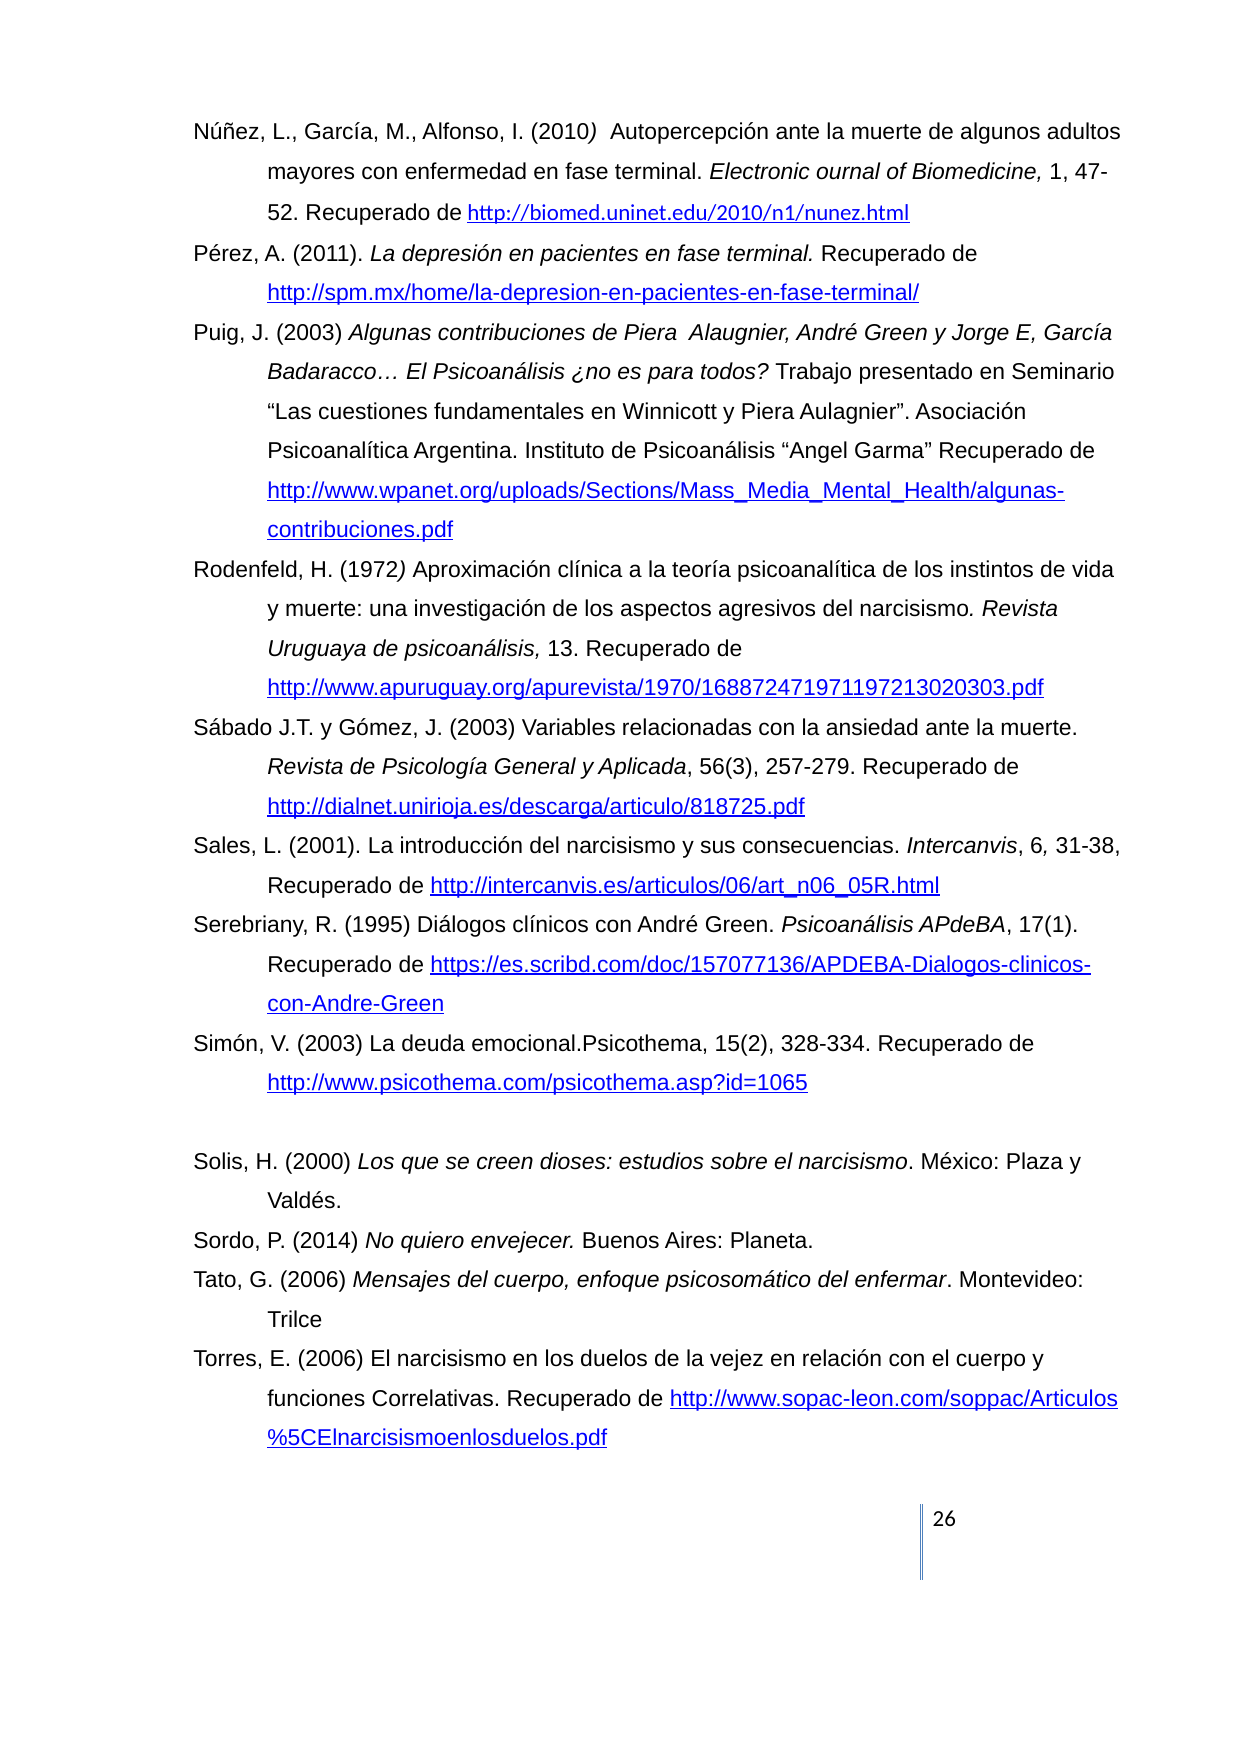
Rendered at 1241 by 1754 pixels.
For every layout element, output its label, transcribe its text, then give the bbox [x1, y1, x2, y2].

list Sales, L. (2001). La introducción del narcisismo y sus consecuencias. Intercanvis, 6, 31-38, Recuperado de http://intercanvis.es/articulos/06/art_n06_05R.html [193, 832, 1122, 898]
list Sábado J.T. y Gómez, J. (2003) Variables relacionadas con la ansiedad ante la muerte. Revista de Psicología General y Aplicada, 56(3), 257-279. Recuperado de http://dialnet.unirioja.es/descarga/articulo/818725.pdf [193, 714, 1122, 819]
list Solis, H. (2000) Los que se creen dioses: estudios sobre el narcisismo. México: Plaza y Valdés. [193, 1148, 1122, 1214]
list Torres, E. (2006) El narcisismo en los duelos de la vejez en relación con el cuerpo y funciones Correlativas. Recuperado de http://www.sopac-leon.com/soppac/Articulos%5CElnarcisismoenlosduelos.pdf [193, 1345, 1122, 1451]
list Puig, J. (2003) Algunas contribuciones de Piera Alaugnier, André Green y Jorge E, García Badaracco… El Psicoanálisis ¿no es para todos? Trabajo presentado en Seminario “Las cuestiones fundamentales en Winnicott y Piera Aulagnier”. Asociación Psicoanalítica Argentina. Instituto de Psicoanálisis “Angel Garma” Recuperado de http://www.wpanet.org/uploads/Sections/Mass_Media_Mental_Health/algunas-contribuciones.pdf [193, 319, 1122, 543]
list Pérez, A. (2011). La depresión en pacientes en fase terminal. Recuperado de http://spm.mx/home/la-depresion-en-pacientes-en-fase-terminal/ [193, 240, 1122, 306]
list Núñez, L., García, M., Alfonso, I. (2010) Autopercepción ante la muerte de algunos adultos mayores con enfermedad en fase terminal. Electronic ournal of Biomedicine, 1, 47-52. Recuperado de http://biomed.uninet.edu/2010/n1/nunez.html [193, 118, 1122, 226]
list Serebriany, R. (1995) Diálogos clínicos con André Green. Psicoanálisis APdeBA, 17(1). Recuperado de https://es.scribd.com/doc/157077136/APDEBA-Dialogos-clinicos-con-Andre-Green [193, 911, 1122, 1016]
list Tato, G. (2006) Mensajes del cuerpo, enfoque psicosomático del enfermar. Montevideo: Trilce [193, 1266, 1122, 1332]
list Sordo, P. (2014) No quiero envejecer. Buenos Aires: Planeta. [193, 1227, 1122, 1253]
list Simón, V. (2003) La deuda emocional.Psicothema, 15(2), 328-334. Recuperado de http://www.psicothema.com/psicothema.asp?id=1065 [193, 1029, 1122, 1095]
list Rodenfeld, H. (1972) Aproximación clínica a la teoría psicoanalítica de los instintos de vida y muerte: una investigación de los aspectos agresivos del narcisismo. Revista Uruguaya de psicoanálisis, 13. Recuperado de http://www.apuruguay.org/apurevista/1970/168872471971197213020303.pdf [193, 556, 1122, 701]
